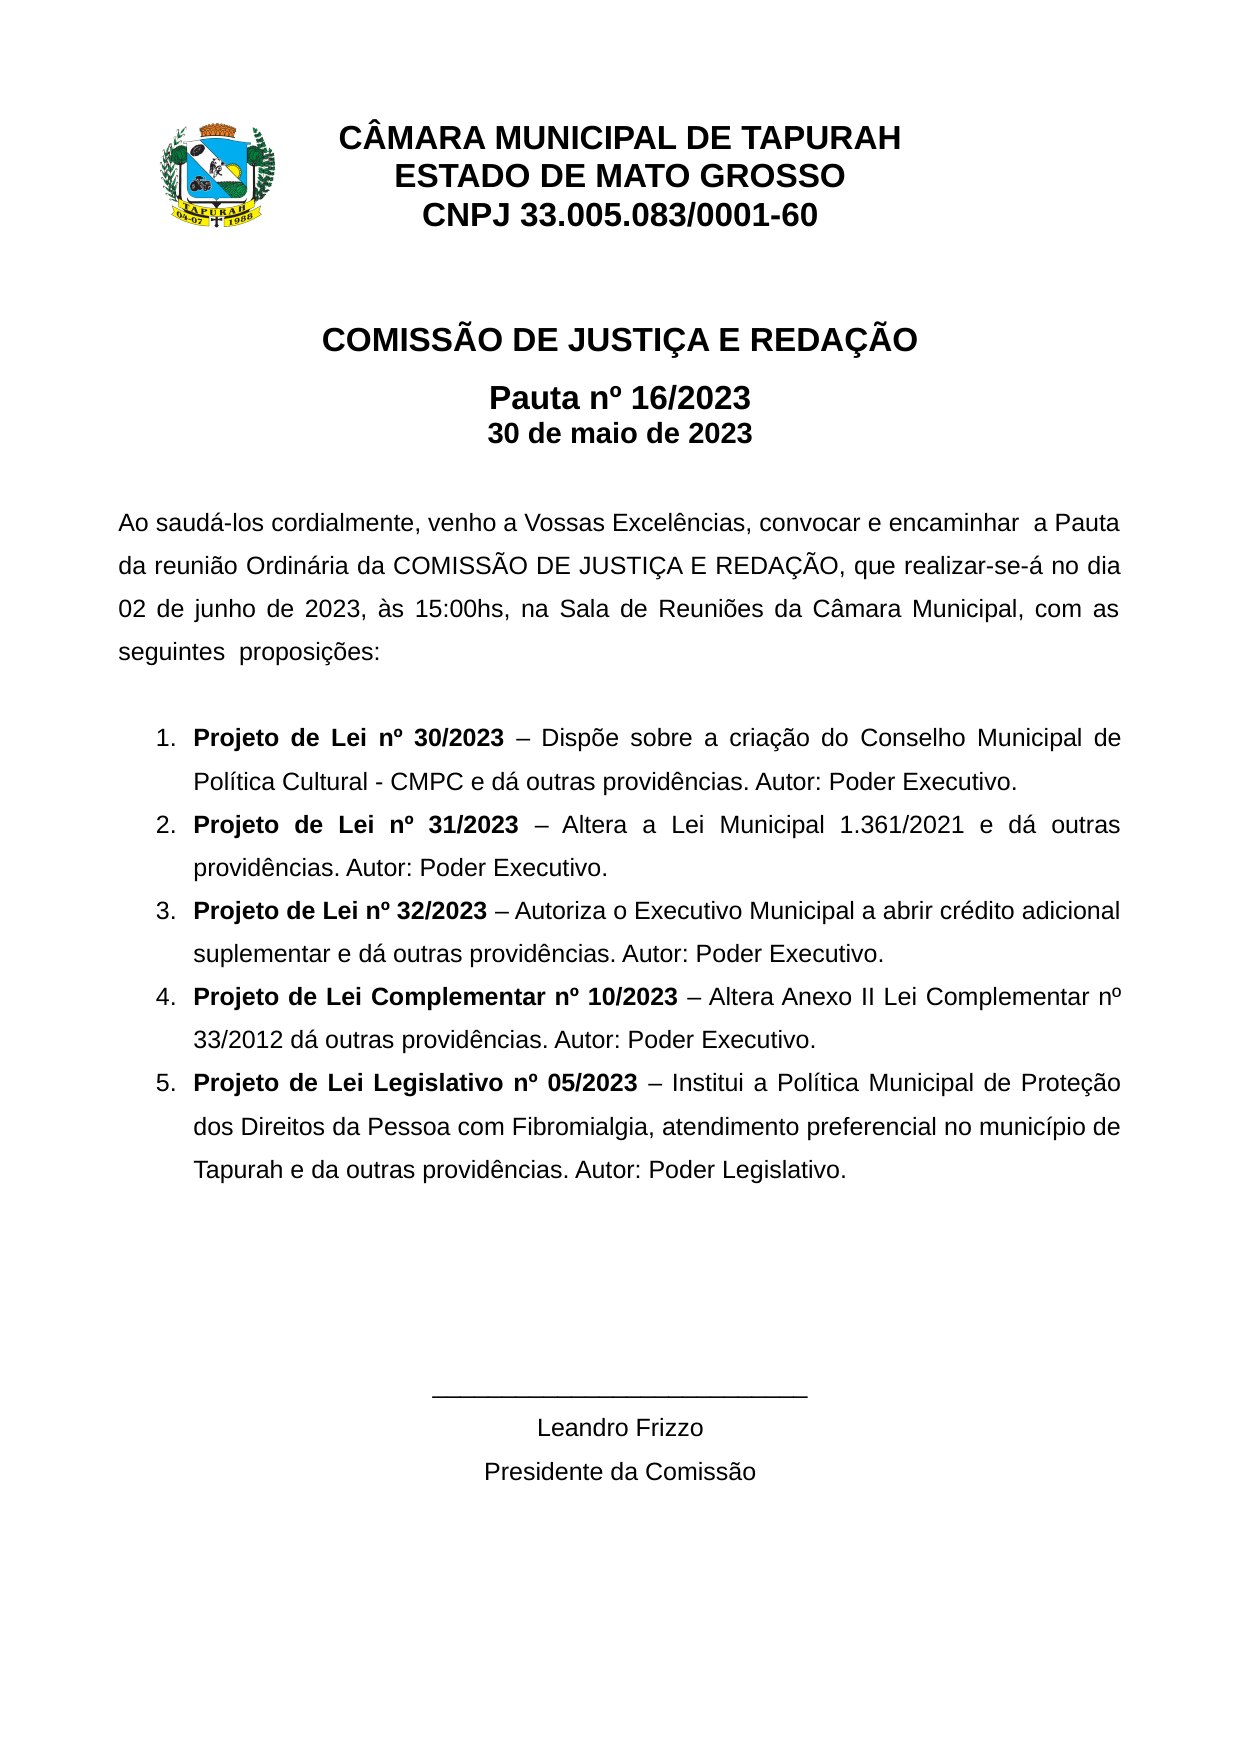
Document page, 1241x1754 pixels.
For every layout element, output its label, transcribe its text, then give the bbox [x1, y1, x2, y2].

text Ao saudá-los cordialmente, venho a Vossas Excelências, convocar e encaminhar a Pauta da reunião Ordinária da COMISSÃO DE JUSTIÇA E REDAÇÃO, que realizar-se-á no dia 02 de junho de 2023, às 15:00hs, na Sala de Reuniões da Câmara Municipal, com as seguintes proposições: [118, 508, 1122, 666]
text Pauta nº 16/2023 [118, 378, 1122, 417]
list Projeto de Lei nº 31/2023 – Altera a Lei Municipal 1.361/2021 e dá outras providências. Autor: Poder Executivo. [156, 809, 1122, 881]
text Leandro Frizzo [118, 1413, 1122, 1442]
text COMISSÃO DE JUSTIÇA E REDAÇÃO [118, 321, 1122, 359]
list Projeto de Lei nº 32/2023 – Autoriza o Executivo Municipal a abrir crédito adicional suplementar e dá outras providências. Autor: Poder Executivo. [156, 896, 1122, 968]
list Projeto de Lei Complementar nº 10/2023 – Altera Anexo II Lei Complementar nº 33/2012 dá outras providências. Autor: Poder Executivo. [156, 982, 1122, 1054]
list Projeto de Lei nº 30/2023 – Dispõe sobre a criação do Conselho Municipal de Política Cultural - CMPC e dá outras providências. Autor: Poder Executivo. [156, 723, 1122, 795]
picture [154, 115, 280, 237]
text ___________________________ [118, 1370, 1122, 1399]
list Projeto de Lei Legislativo nº 05/2023 – Institui a Política Municipal de Proteção dos Direitos da Pessoa com Fibromialgia, atendimento preferencial no município de Tapurah e da outras providências. Autor: Poder Legislativo. [156, 1068, 1122, 1183]
text 30 de maio de 2023 [118, 417, 1122, 450]
text Presidente da Comissão [118, 1456, 1122, 1485]
